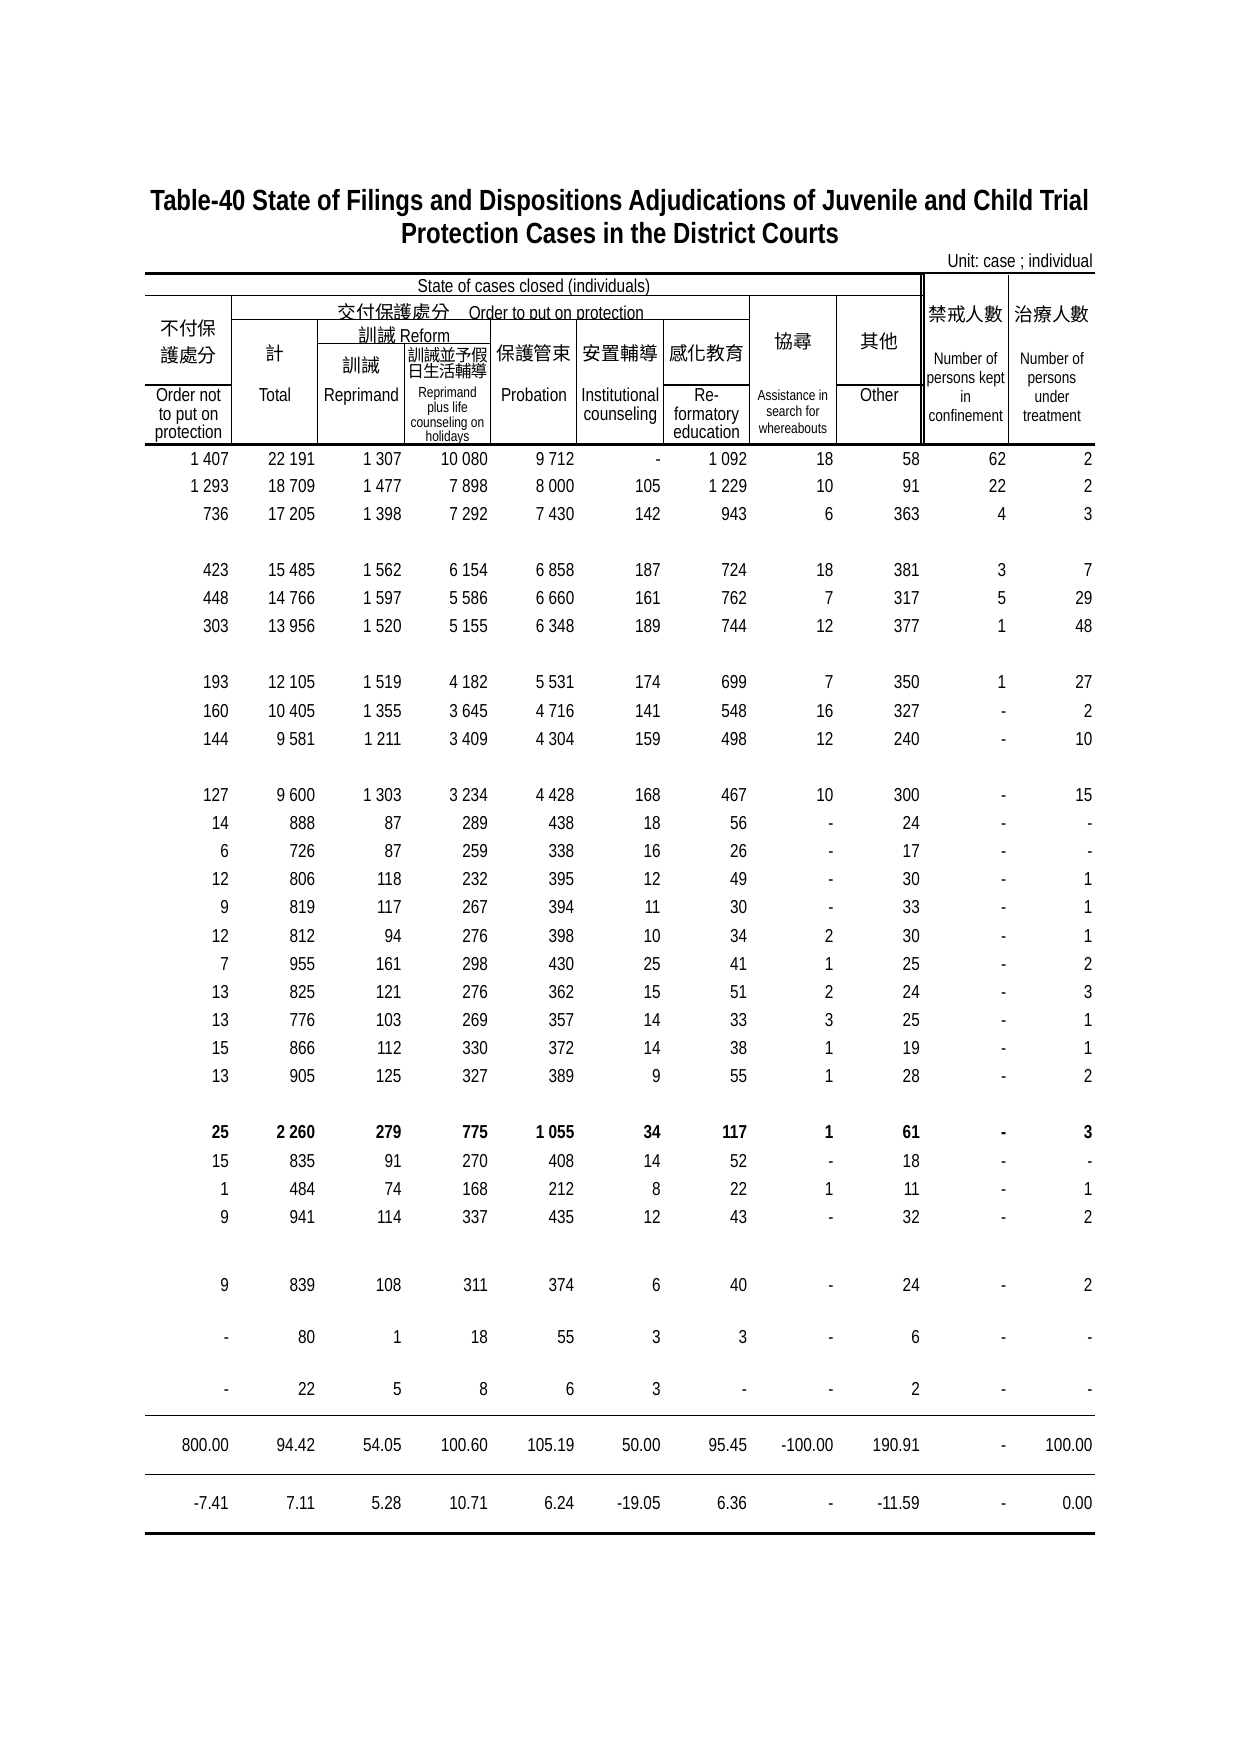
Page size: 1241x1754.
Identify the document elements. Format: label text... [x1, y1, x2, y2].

table_cell 10 [750, 781, 836, 809]
table_cell Other [837, 386, 920, 443]
table_cell 13 956 [231, 612, 318, 640]
table_cell [318, 1090, 404, 1118]
table_cell 141 [577, 696, 663, 724]
table_cell 2 [1009, 1203, 1095, 1231]
table_cell 12 [145, 921, 231, 949]
table_cell [663, 528, 749, 556]
table_cell - [922, 1118, 1009, 1146]
table_cell 430 [491, 950, 577, 978]
table_cell 159 [577, 725, 663, 753]
table_cell - [922, 1475, 1009, 1532]
table_cell - [750, 1259, 836, 1311]
table_cell 276 [404, 978, 491, 1006]
table_cell 303 [145, 612, 231, 640]
table_cell 11 [836, 1175, 922, 1203]
table_cell 100.60 [404, 1416, 491, 1473]
table_cell [836, 753, 922, 781]
table_cell 905 [231, 1062, 318, 1090]
table_cell 350 [836, 668, 922, 696]
table_cell 121 [318, 978, 404, 1006]
table_cell [404, 1090, 491, 1118]
table_cell -100.00 [750, 1416, 836, 1473]
table_cell [145, 1231, 231, 1259]
table_cell 保護管束 [491, 320, 576, 384]
table_cell 0.00 [1009, 1475, 1095, 1532]
table_cell 2 [1009, 471, 1095, 499]
table_cell 1 211 [318, 725, 404, 753]
table_cell 30 [836, 921, 922, 949]
table_cell 395 [491, 865, 577, 893]
table_cell 363 [836, 500, 922, 528]
table_cell 25 [145, 1118, 231, 1146]
table_cell 337 [404, 1203, 491, 1231]
table_cell 19 [836, 1034, 922, 1062]
table_cell [836, 1231, 922, 1259]
table_cell 1 477 [318, 471, 404, 499]
table_cell Probation [491, 384, 576, 443]
table_cell [1009, 1231, 1095, 1259]
table_cell 2 [750, 978, 836, 1006]
table_cell 10 [577, 921, 663, 949]
table_cell 812 [231, 921, 318, 949]
table_cell -7.41 [145, 1475, 231, 1532]
table_cell [404, 753, 491, 781]
table_cell 160 [145, 696, 231, 724]
table_cell - [922, 1034, 1009, 1062]
table_cell 30 [663, 893, 749, 921]
table_cell 13 [145, 978, 231, 1006]
table_cell 726 [231, 837, 318, 865]
table_cell 29 [1009, 584, 1095, 612]
table_cell 25 [577, 950, 663, 978]
table_cell 1 [750, 1034, 836, 1062]
table_cell 10 [1009, 725, 1095, 753]
table_cell 362 [491, 978, 577, 1006]
table_cell 276 [404, 921, 491, 949]
table_cell Total [232, 384, 317, 443]
table_cell 2 260 [231, 1118, 318, 1146]
table_cell 33 [836, 893, 922, 921]
table_cell 15 [577, 978, 663, 1006]
table_cell 6.36 [663, 1475, 749, 1532]
table_cell [318, 640, 404, 668]
table_cell - [922, 950, 1009, 978]
table_cell 計 [232, 320, 317, 384]
table_cell - [750, 837, 836, 865]
table_cell 22 [231, 1363, 318, 1415]
table_cell 9 712 [491, 446, 577, 471]
table_cell 18 [750, 556, 836, 584]
table_cell 699 [663, 668, 749, 696]
table_header 治療人數 Number of persons under treatment [1009, 274, 1095, 443]
table_cell - [922, 1203, 1009, 1231]
table_cell 1 562 [318, 556, 404, 584]
table_cell 279 [318, 1118, 404, 1146]
table_cell - [922, 1311, 1009, 1363]
table_cell 1 055 [491, 1118, 577, 1146]
table_cell 1 307 [318, 446, 404, 471]
table_cell 15 [145, 1034, 231, 1062]
table_cell [491, 1231, 577, 1259]
table_cell 435 [491, 1203, 577, 1231]
table_cell 1 407 [145, 446, 231, 471]
table_cell 1 [1009, 1034, 1095, 1062]
table_cell - [1009, 1311, 1095, 1363]
table_cell [145, 753, 231, 781]
table_cell 9 [145, 1259, 231, 1311]
table_cell 112 [318, 1034, 404, 1062]
table_cell [1009, 1090, 1095, 1118]
table_cell 189 [577, 612, 663, 640]
table_cell 259 [404, 837, 491, 865]
table_cell 1 [145, 1175, 231, 1203]
table_cell [922, 640, 1009, 668]
table_cell [577, 640, 663, 668]
table_cell 2 [1009, 446, 1095, 471]
table_cell 7 898 [404, 471, 491, 499]
table_cell 270 [404, 1146, 491, 1174]
table_cell 61 [836, 1118, 922, 1146]
table_cell 13 [145, 1006, 231, 1034]
table_cell 1 519 [318, 668, 404, 696]
table_cell 12 [750, 612, 836, 640]
table_cell 24 [836, 809, 922, 837]
table_cell 108 [318, 1259, 404, 1311]
table_cell [231, 528, 318, 556]
table_cell - [663, 1363, 749, 1415]
table_cell - [750, 1363, 836, 1415]
table_cell 142 [577, 500, 663, 528]
table_cell 800.00 [145, 1416, 231, 1473]
table_cell 7 [750, 668, 836, 696]
table_cell 3 [1009, 978, 1095, 1006]
table_cell - [1009, 837, 1095, 865]
table_cell [491, 528, 577, 556]
table_cell 114 [318, 1203, 404, 1231]
table_cell [1009, 640, 1095, 668]
table_cell 91 [318, 1146, 404, 1174]
table_cell 12 [750, 725, 836, 753]
table_cell 87 [318, 809, 404, 837]
table_cell [318, 1231, 404, 1259]
table_cell 26 [663, 837, 749, 865]
table_cell 7 [750, 584, 836, 612]
table_cell 5 531 [491, 668, 577, 696]
table_cell 4 182 [404, 668, 491, 696]
table_cell [145, 1090, 231, 1118]
table_cell 1 [1009, 921, 1095, 949]
table_cell [663, 1090, 749, 1118]
table_cell [577, 1090, 663, 1118]
table_cell - [922, 725, 1009, 753]
table_cell 168 [404, 1175, 491, 1203]
table_cell [577, 528, 663, 556]
table_cell - [922, 837, 1009, 865]
table_cell 776 [231, 1006, 318, 1034]
table_cell [663, 640, 749, 668]
table_cell 12 [577, 865, 663, 893]
table_cell 80 [231, 1311, 318, 1363]
table_cell 190.91 [836, 1416, 922, 1473]
table_cell [231, 753, 318, 781]
table_cell 825 [231, 978, 318, 1006]
table_cell [922, 1231, 1009, 1259]
table_cell [836, 640, 922, 668]
table_cell [922, 528, 1009, 556]
table_cell 9 [145, 1203, 231, 1231]
table_cell [750, 1090, 836, 1118]
table_cell [663, 753, 749, 781]
table_cell [145, 640, 231, 668]
table_cell 3 [922, 556, 1009, 584]
table_cell Reprimand plus life counseling on holidays [405, 384, 490, 443]
table_cell 10 405 [231, 696, 318, 724]
table_cell 144 [145, 725, 231, 753]
table_cell 330 [404, 1034, 491, 1062]
table_cell 2 [1009, 1062, 1095, 1090]
table_cell - [922, 809, 1009, 837]
table_cell 感化教育 [664, 320, 749, 384]
table_cell 100.00 [1009, 1416, 1095, 1473]
table_cell 32 [836, 1203, 922, 1231]
table_cell 1 [750, 1175, 836, 1203]
table_cell 15 485 [231, 556, 318, 584]
table_cell 9 581 [231, 725, 318, 753]
table_cell [231, 1090, 318, 1118]
table_cell Re- formatory education [664, 386, 749, 443]
table_cell 317 [836, 584, 922, 612]
table_cell 125 [318, 1062, 404, 1090]
table_cell - [145, 1363, 231, 1415]
table_cell 6 154 [404, 556, 491, 584]
table_cell - [750, 1311, 836, 1363]
table_cell 58 [836, 446, 922, 471]
table_cell 736 [145, 500, 231, 528]
table_cell 117 [318, 893, 404, 921]
table_cell 744 [663, 612, 749, 640]
table_cell 1 [1009, 1175, 1095, 1203]
table_cell 18 [750, 446, 836, 471]
table_cell 1 [318, 1311, 404, 1363]
table_cell 4 716 [491, 696, 577, 724]
table_cell 3 [577, 1363, 663, 1415]
table_cell - [922, 1416, 1009, 1473]
table_cell 338 [491, 837, 577, 865]
table_cell 14 [577, 1006, 663, 1034]
table_cell 724 [663, 556, 749, 584]
table_cell 6 [836, 1311, 922, 1363]
table_cell 3 [1009, 1118, 1095, 1146]
table_cell 8 000 [491, 471, 577, 499]
table_cell 1 293 [145, 471, 231, 499]
table_cell [750, 1231, 836, 1259]
table_cell 943 [663, 500, 749, 528]
table_cell [922, 753, 1009, 781]
table_cell 2 [1009, 696, 1095, 724]
table_cell Assistance in search for whereabouts [750, 384, 836, 443]
table_cell 24 [836, 978, 922, 1006]
table_cell - [1009, 809, 1095, 837]
table_cell 6 [750, 500, 836, 528]
table_cell [491, 753, 577, 781]
table_cell 168 [577, 781, 663, 809]
table_cell 298 [404, 950, 491, 978]
table_cell 訓誡 [318, 344, 404, 384]
table_cell - [750, 1146, 836, 1174]
table_cell 52 [663, 1146, 749, 1174]
table_cell - [922, 893, 1009, 921]
table_cell 775 [404, 1118, 491, 1146]
table_cell 不付保 護處分 [145, 296, 231, 384]
table_cell 835 [231, 1146, 318, 1174]
table_cell 4 428 [491, 781, 577, 809]
table_cell 1 [1009, 865, 1095, 893]
table_cell - [922, 1062, 1009, 1090]
table_cell 15 [145, 1146, 231, 1174]
table_cell 398 [491, 921, 577, 949]
table_cell 14 766 [231, 584, 318, 612]
table_cell 14 [145, 809, 231, 837]
table_cell 91 [836, 471, 922, 499]
table_cell 1 [750, 950, 836, 978]
table_cell 389 [491, 1062, 577, 1090]
text Table-40 State of Filings and Dispositions Adjudications of Juvenile and Child Trial Protection Cases in the District Courts [148, 183, 1092, 250]
table_cell Reprimand [318, 384, 404, 443]
table_cell 24 [836, 1259, 922, 1311]
table_cell 56 [663, 809, 749, 837]
table_cell 訓誡並予假日生活輔導 [405, 344, 490, 384]
table_cell 2 [836, 1363, 922, 1415]
table_cell [404, 1231, 491, 1259]
table_cell 38 [663, 1034, 749, 1062]
table_cell [318, 753, 404, 781]
table_cell 41 [663, 950, 749, 978]
table_cell 161 [577, 584, 663, 612]
table_cell [922, 1090, 1009, 1118]
table_cell 9 600 [231, 781, 318, 809]
table_cell 1 092 [663, 446, 749, 471]
table_cell 18 [577, 809, 663, 837]
table_cell 12 105 [231, 668, 318, 696]
table_cell 3 234 [404, 781, 491, 809]
table_cell 806 [231, 865, 318, 893]
table_cell - [750, 1203, 836, 1231]
table_cell 423 [145, 556, 231, 584]
table_cell 9 [145, 893, 231, 921]
table_cell 8 [577, 1175, 663, 1203]
table_cell 1 [922, 612, 1009, 640]
table_cell 9 [577, 1062, 663, 1090]
table_cell 819 [231, 893, 318, 921]
table_cell 18 [836, 1146, 922, 1174]
table_cell 其他 [837, 296, 920, 384]
table_cell 8 [404, 1363, 491, 1415]
table_cell 1 [750, 1118, 836, 1146]
table_cell 377 [836, 612, 922, 640]
table_cell - [922, 696, 1009, 724]
table_cell 117 [663, 1118, 749, 1146]
table_cell 30 [836, 865, 922, 893]
table_cell 2 [1009, 950, 1095, 978]
table_cell 25 [836, 950, 922, 978]
table_cell 10 080 [404, 446, 491, 471]
table_cell - [922, 1146, 1009, 1174]
table_cell 289 [404, 809, 491, 837]
table_cell 10.71 [404, 1475, 491, 1532]
table_cell 18 709 [231, 471, 318, 499]
table_cell 5 [922, 584, 1009, 612]
table_cell 408 [491, 1146, 577, 1174]
table_cell 6.24 [491, 1475, 577, 1532]
table_cell 48 [1009, 612, 1095, 640]
table_cell 3 409 [404, 725, 491, 753]
table_cell - [922, 1363, 1009, 1415]
table_cell 22 [663, 1175, 749, 1203]
table_cell - [750, 1475, 836, 1532]
table_cell Institutional counseling [577, 384, 663, 443]
table_cell - [577, 446, 663, 471]
table_cell 4 304 [491, 725, 577, 753]
table_cell [836, 528, 922, 556]
table_cell 40 [663, 1259, 749, 1311]
table_cell 1 398 [318, 500, 404, 528]
table_cell 18 [404, 1311, 491, 1363]
table_cell 5 [318, 1363, 404, 1415]
text Unit: case ; individual [148, 250, 1092, 272]
table_cell [750, 640, 836, 668]
table_cell 467 [663, 781, 749, 809]
table_cell 105 [577, 471, 663, 499]
table_cell 14 [577, 1146, 663, 1174]
table_cell - [922, 1175, 1009, 1203]
table_cell 232 [404, 865, 491, 893]
table_cell - [1009, 1146, 1095, 1174]
table_cell 51 [663, 978, 749, 1006]
table_cell - [750, 893, 836, 921]
table_cell 34 [663, 921, 749, 949]
table_cell 866 [231, 1034, 318, 1062]
table_cell 87 [318, 837, 404, 865]
table_cell - [750, 865, 836, 893]
table_cell 327 [836, 696, 922, 724]
table_cell 1 [1009, 1006, 1095, 1034]
table_cell 33 [663, 1006, 749, 1034]
table_cell 55 [663, 1062, 749, 1090]
table_cell 94.42 [231, 1416, 318, 1473]
table_cell 3 [750, 1006, 836, 1034]
table_cell 381 [836, 556, 922, 584]
table_cell 62 [922, 446, 1009, 471]
table_cell 14 [577, 1034, 663, 1062]
table_cell 54.05 [318, 1416, 404, 1473]
table_cell 15 [1009, 781, 1095, 809]
table_cell 187 [577, 556, 663, 584]
table_cell 1 355 [318, 696, 404, 724]
table_cell 127 [145, 781, 231, 809]
table_cell [491, 1090, 577, 1118]
table_cell 161 [318, 950, 404, 978]
table_cell [1009, 753, 1095, 781]
table_cell [577, 1231, 663, 1259]
table_cell [1009, 528, 1095, 556]
table_cell 484 [231, 1175, 318, 1203]
table_cell 4 [922, 500, 1009, 528]
table_cell 22 [922, 471, 1009, 499]
table_header State of cases closed (individuals) [145, 275, 920, 295]
table_cell [404, 640, 491, 668]
table_cell 7 [1009, 556, 1095, 584]
table_cell 2 [1009, 1259, 1095, 1311]
table_cell 3 [663, 1311, 749, 1363]
table_cell 17 205 [231, 500, 318, 528]
table_cell [750, 753, 836, 781]
table_cell 394 [491, 893, 577, 921]
table_cell 27 [1009, 668, 1095, 696]
table_cell 7 [145, 950, 231, 978]
table_cell [404, 528, 491, 556]
table_cell [750, 528, 836, 556]
table_cell 94 [318, 921, 404, 949]
table_cell 34 [577, 1118, 663, 1146]
table_cell 498 [663, 725, 749, 753]
table_cell - [922, 865, 1009, 893]
table_cell 12 [145, 865, 231, 893]
table_cell 6 [145, 837, 231, 865]
table_cell [231, 1231, 318, 1259]
table_cell 7 430 [491, 500, 577, 528]
table_cell - [750, 809, 836, 837]
table_cell 55 [491, 1311, 577, 1363]
table_cell - [922, 1259, 1009, 1311]
table_header 禁戒人數 Number of persons kept in confinement [925, 274, 1008, 443]
table_cell 1 [1009, 893, 1095, 921]
table_cell [145, 528, 231, 556]
table_cell 3 [1009, 500, 1095, 528]
table_cell 74 [318, 1175, 404, 1203]
table_cell 941 [231, 1203, 318, 1231]
table_cell - [922, 978, 1009, 1006]
table_cell 372 [491, 1034, 577, 1062]
table_cell 103 [318, 1006, 404, 1034]
table_cell 1 597 [318, 584, 404, 612]
table_cell 22 191 [231, 446, 318, 471]
table_cell 49 [663, 865, 749, 893]
table_cell 212 [491, 1175, 577, 1203]
table_cell 357 [491, 1006, 577, 1034]
table_cell [577, 753, 663, 781]
table_cell 327 [404, 1062, 491, 1090]
table_cell 7 292 [404, 500, 491, 528]
table_cell 1 [750, 1062, 836, 1090]
table_cell 267 [404, 893, 491, 921]
table_cell 3 [577, 1311, 663, 1363]
table_cell 3 645 [404, 696, 491, 724]
table_cell 1 [922, 668, 1009, 696]
table_cell 438 [491, 809, 577, 837]
table_cell 193 [145, 668, 231, 696]
table_cell 1 229 [663, 471, 749, 499]
table_cell 10 [750, 471, 836, 499]
table_cell - [1009, 1363, 1095, 1415]
table_cell 11 [577, 893, 663, 921]
table_cell 安置輔導 [577, 320, 663, 384]
table_cell 訓誡Reform [318, 320, 490, 342]
table_cell 311 [404, 1259, 491, 1311]
table_cell 174 [577, 668, 663, 696]
table_cell 6 858 [491, 556, 577, 584]
table_cell - [922, 781, 1009, 809]
table_cell 2 [750, 921, 836, 949]
table_cell -19.05 [577, 1475, 663, 1532]
table_cell 300 [836, 781, 922, 809]
table_cell 1 520 [318, 612, 404, 640]
table_cell 240 [836, 725, 922, 753]
table_cell [491, 640, 577, 668]
table_cell 16 [750, 696, 836, 724]
table_cell 269 [404, 1006, 491, 1034]
table_cell Order not to put on protection [145, 386, 231, 443]
table_cell 7.11 [231, 1475, 318, 1532]
table_cell 955 [231, 950, 318, 978]
table_cell 25 [836, 1006, 922, 1034]
table_cell 5.28 [318, 1475, 404, 1532]
table_cell 12 [577, 1203, 663, 1231]
table_cell 5 155 [404, 612, 491, 640]
table_cell 448 [145, 584, 231, 612]
table_cell 5 586 [404, 584, 491, 612]
table_cell 50.00 [577, 1416, 663, 1473]
table_cell 6 [577, 1259, 663, 1311]
table_cell 13 [145, 1062, 231, 1090]
table_cell 協尋 [750, 296, 836, 384]
table_cell 43 [663, 1203, 749, 1231]
table_cell 888 [231, 809, 318, 837]
table_cell [663, 1231, 749, 1259]
table_cell 95.45 [663, 1416, 749, 1473]
table_cell [231, 640, 318, 668]
table_cell - [922, 921, 1009, 949]
table_cell 6 348 [491, 612, 577, 640]
table_cell - [145, 1311, 231, 1363]
table_cell [318, 528, 404, 556]
table_cell 762 [663, 584, 749, 612]
table_cell 374 [491, 1259, 577, 1311]
table_cell - [922, 1006, 1009, 1034]
table_cell 548 [663, 696, 749, 724]
table_cell 6 [491, 1363, 577, 1415]
table_cell [836, 1090, 922, 1118]
table_cell 交付保護處分 Order to put on protection [232, 296, 749, 319]
table_cell -11.59 [836, 1475, 922, 1532]
table_cell 6 660 [491, 584, 577, 612]
table_cell 17 [836, 837, 922, 865]
table_cell 105.19 [491, 1416, 577, 1473]
table_cell 1 303 [318, 781, 404, 809]
table_cell 839 [231, 1259, 318, 1311]
table_cell 28 [836, 1062, 922, 1090]
table_cell 118 [318, 865, 404, 893]
table_cell 16 [577, 837, 663, 865]
